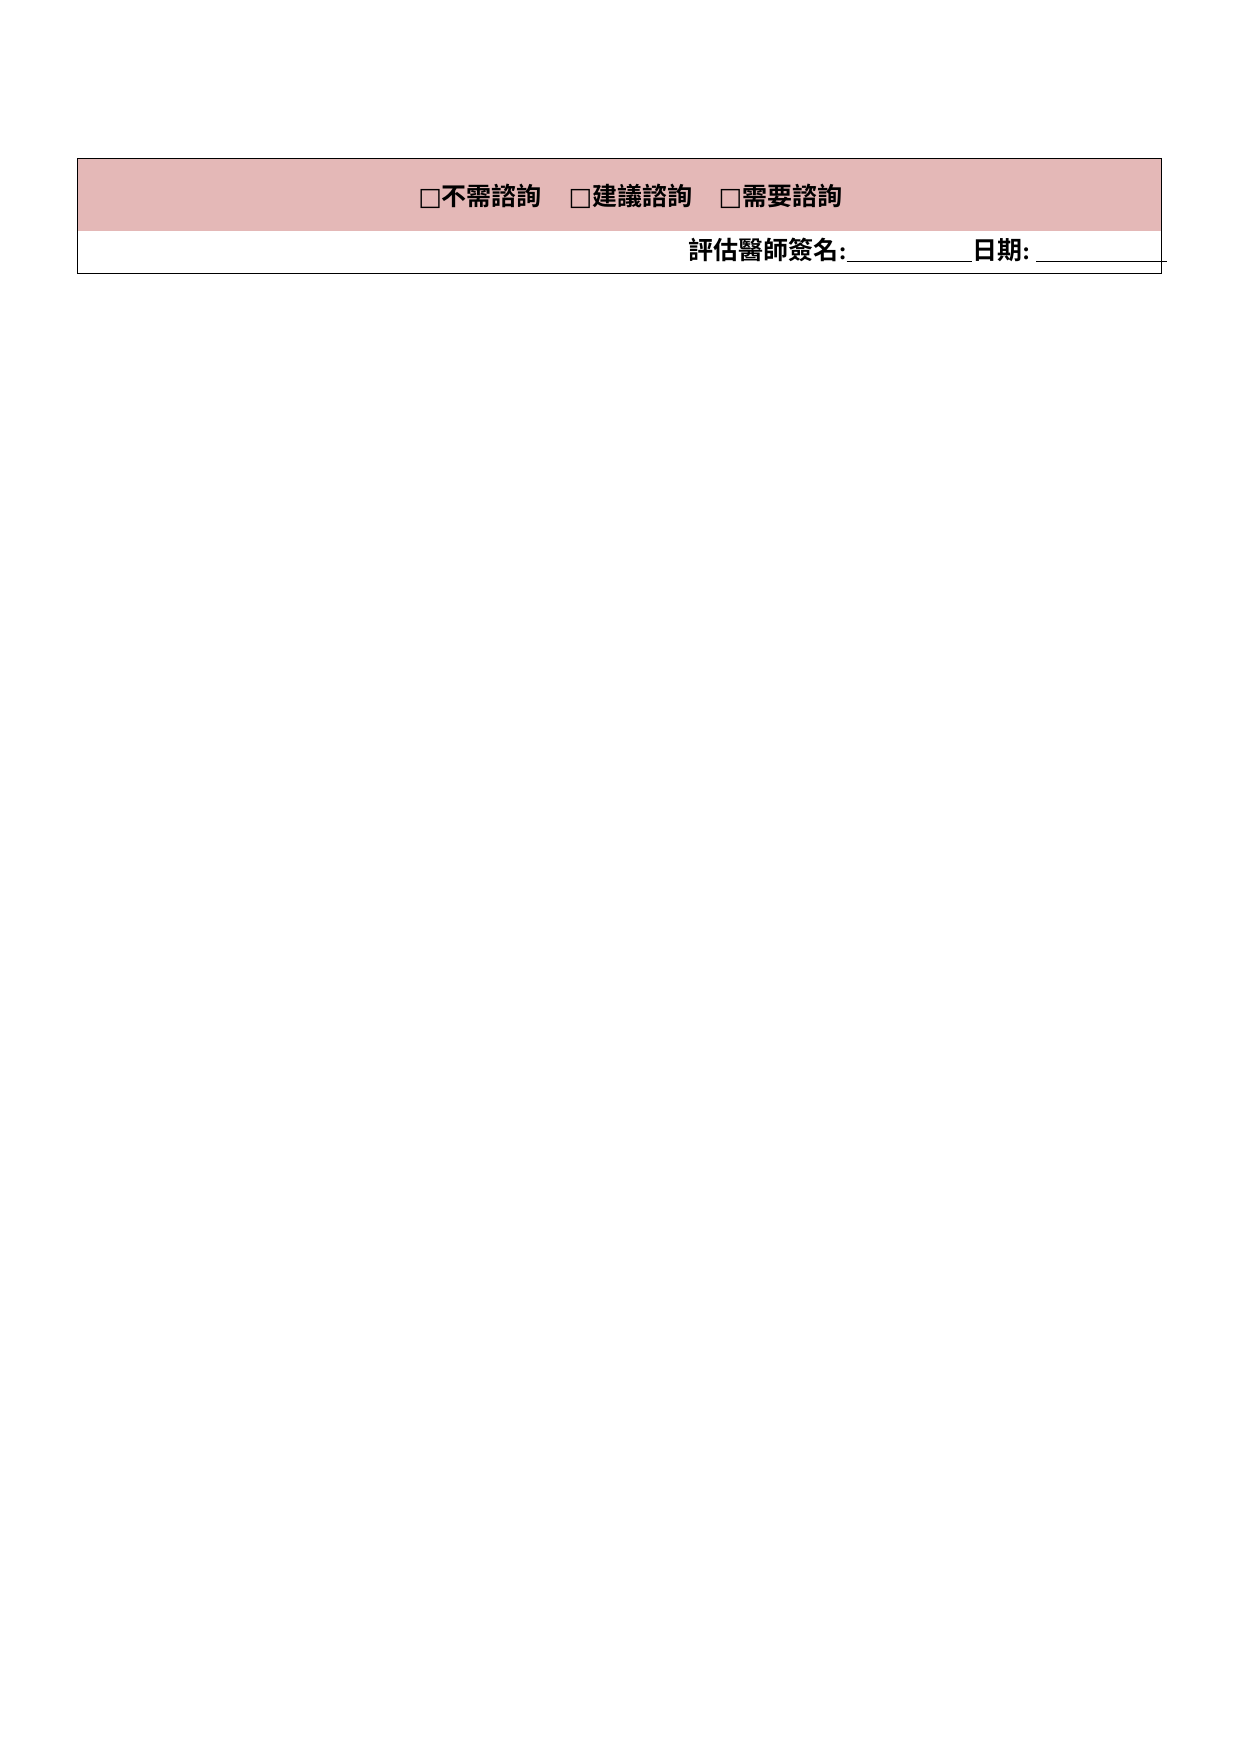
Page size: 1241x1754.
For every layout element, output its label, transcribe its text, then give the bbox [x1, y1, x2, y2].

table_cell 評估醫師簽名: 日期: [78, 231, 1161, 273]
table_cell □不需諮詢 □建議諮詢 □需要諮詢 [78, 159, 1161, 231]
